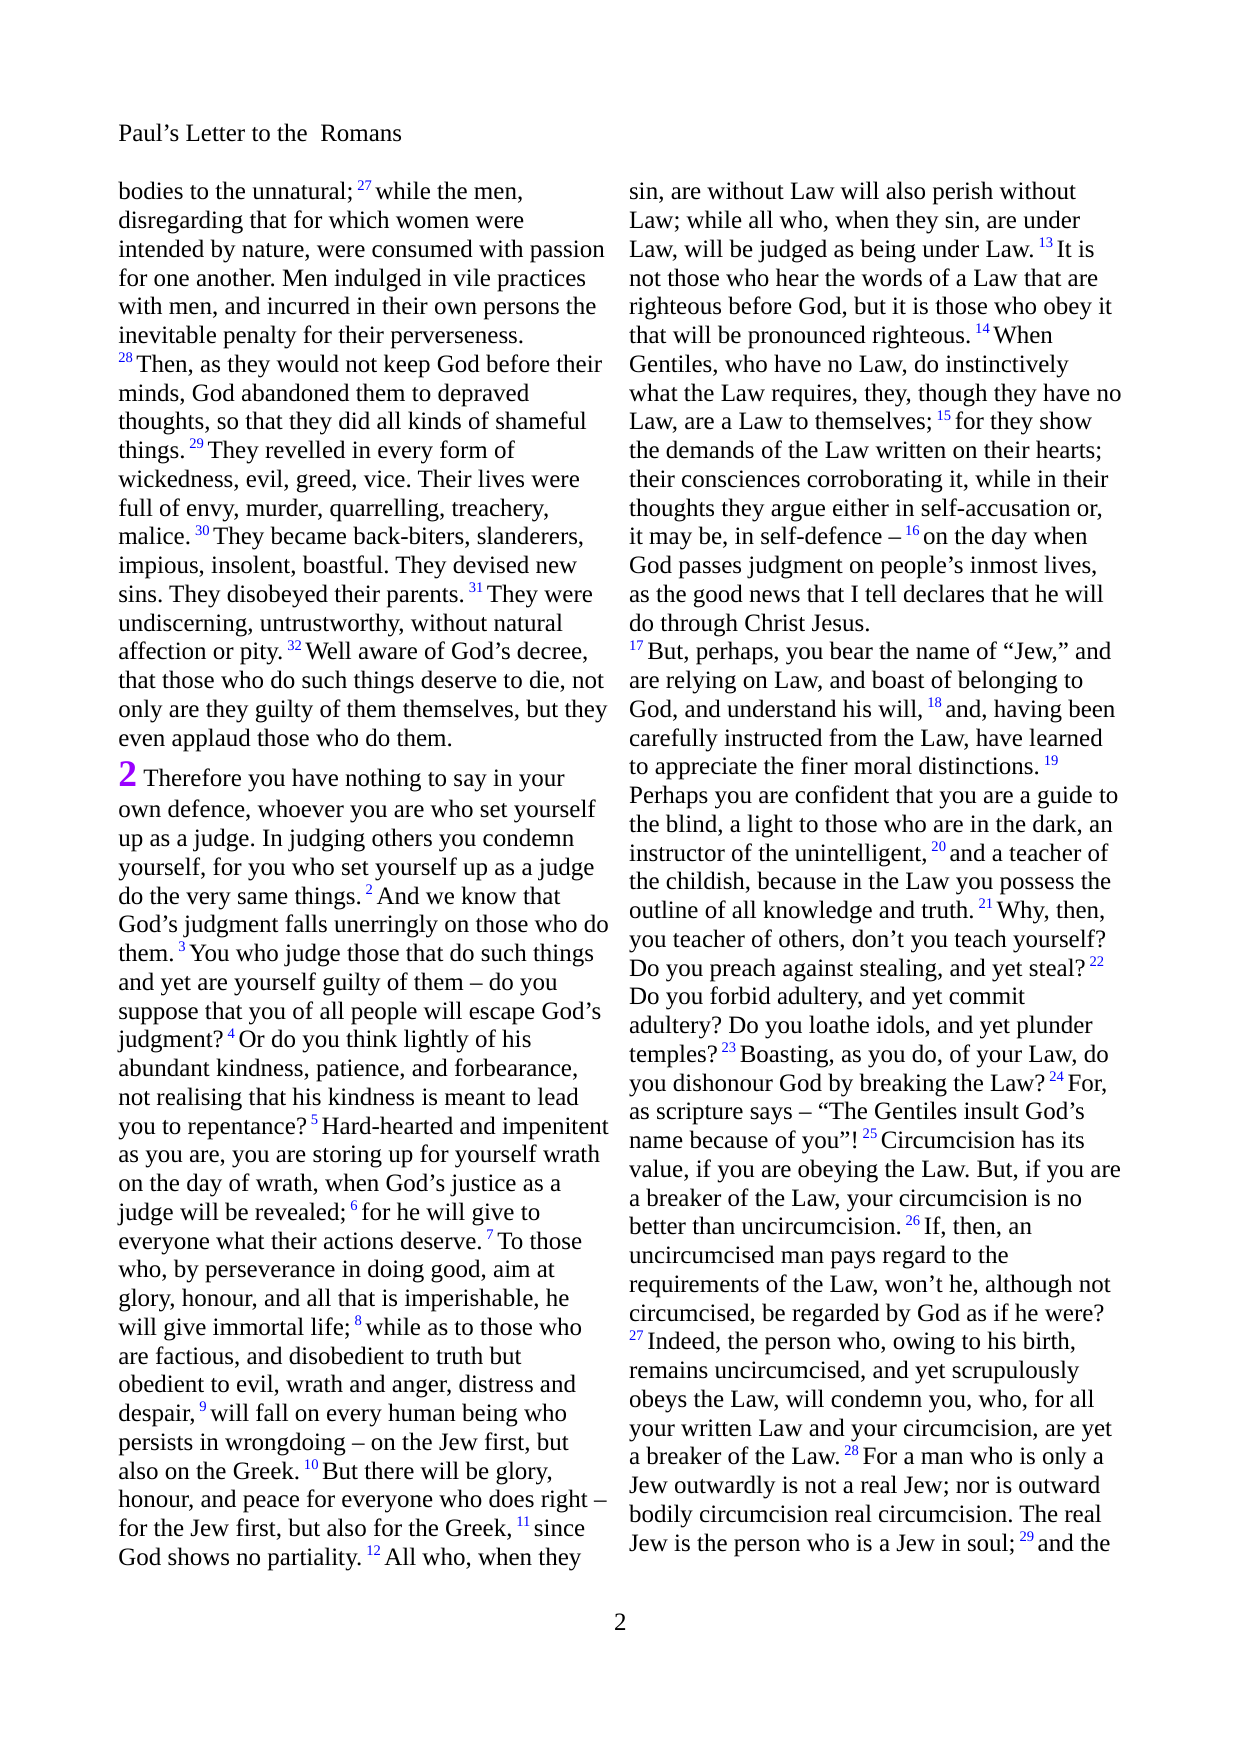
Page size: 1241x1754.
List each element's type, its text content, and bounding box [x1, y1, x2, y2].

text 2 Therefore you have nothing to say in your own defence, whoever you are who set yourself up as a judge. In judging others you condemn yourself, for you who set yourself up as a judge do the very same things. 2 And we know that God’s judgment falls unerringly on those who do them. 3 You who judge those that do such things and yet are yourself guilty of them – do you suppose that you of all people will escape God’s judgment? 4 Or do you think lightly of his abundant kindness, patience, and forbearance, not realising that his kindness is meant to lead you to repentance? 5 Hard-hearted and impenitent as you are, you are storing up for yourself wrath on the day of wrath, when God’s justice as a judge will be revealed; 6 for he will give to everyone what their actions deserve. 7 To those who, by perseverance in doing good, aim at glory, honour, and all that is imperishable, he will give immortal life; 8 while as to those who are factious, and disobedient to truth but obedient to evil, wrath and anger, distress and despair, 9 will fall on every human being who persists in wrongdoing – on the Jew first, but also on the Greek. 10 But there will be glory, honour, and peace for everyone who does right – for the Jew first, but also for the Greek, 11 since God shows no partiality. 12 All who, when they [118, 751, 611, 1571]
text 17 But, perhaps, you bear the name of “Jew,” and are relying on Law, and boast of belonging to God, and understand his will, 18 and, having been carefully instructed from the Law, have learned to appreciate the finer moral distinctions. 19 Perhaps you are confident that you are a guide to the blind, a light to those who are in the dark, an instructor of the unintelligent, 20 and a teacher of the childish, because in the Law you possess the outline of all knowledge and truth. 21 Why, then, you teacher of others, don’t you teach yourself? Do you preach against stealing, and yet steal? 22 Do you forbid adultery, and yet commit adultery? Do you loathe idols, and yet plunder temples? 23 Boasting, as you do, of your Law, do you dishonour God by breaking the Law? 24 For, as scripture says – “The Gentiles insult God’s name because of you”! 25 Circumcision has its value, if you are obeying the Law. But, if you are a breaker of the Law, your circumcision is no better than uncircumcision. 26 If, then, an uncircumcised man pays regard to the requirements of the Law, won’t he, although not circumcised, be regarded by God as if he were? 27 Indeed, the person who, owing to his birth, remains uncircumcised, and yet scrupulously obeys the Law, will condemn you, who, for all your written Law and your circumcision, are yet a breaker of the Law. 28 For a man who is only a Jew outwardly is not a real Jew; nor is outward bodily circumcision real circumcision. The real Jew is the person who is a Jew in soul; 29 and the [629, 636, 1122, 1556]
text bodies to the unnatural; 27 while the men, disregarding that for which women were intended by nature, were consumed with passion for one another. Men indulged in vile practices with men, and incurred in their own persons the inevitable penalty for their perverseness. [118, 176, 611, 349]
text sin, are without Law will also perish without Law; while all who, when they sin, are under Law, will be judged as being under Law. 13 It is not those who hear the words of a Law that are righteous before God, but it is those who obey it that will be pronounced righteous. 14 When Gentiles, who have no Law, do instinctively what the Law requires, they, though they have no Law, are a Law to themselves; 15 for they show the demands of the Law written on their hearts; their consciences corroborating it, while in their thoughts they argue either in self-accusation or, it may be, in self-defence – 16 on the day when God passes judgment on people’s inmost lives, as the good news that I tell declares that he will do through Christ Jesus. [629, 176, 1122, 636]
text 28 Then, as they would not keep God before their minds, God abandoned them to depraved thoughts, so that they did all kinds of shameful things. 29 They revelled in every form of wickedness, evil, greed, vice. Their lives were full of envy, murder, quarrelling, treachery, malice. 30 They became back-biters, slanderers, impious, insolent, boastful. They devised new sins. They disobeyed their parents. 31 They were undiscerning, untrustworthy, without natural affection or pity. 32 Well aware of God’s decree, that those who do such things deserve to die, not only are they guilty of them themselves, but they even applaud those who do them. [118, 349, 611, 751]
